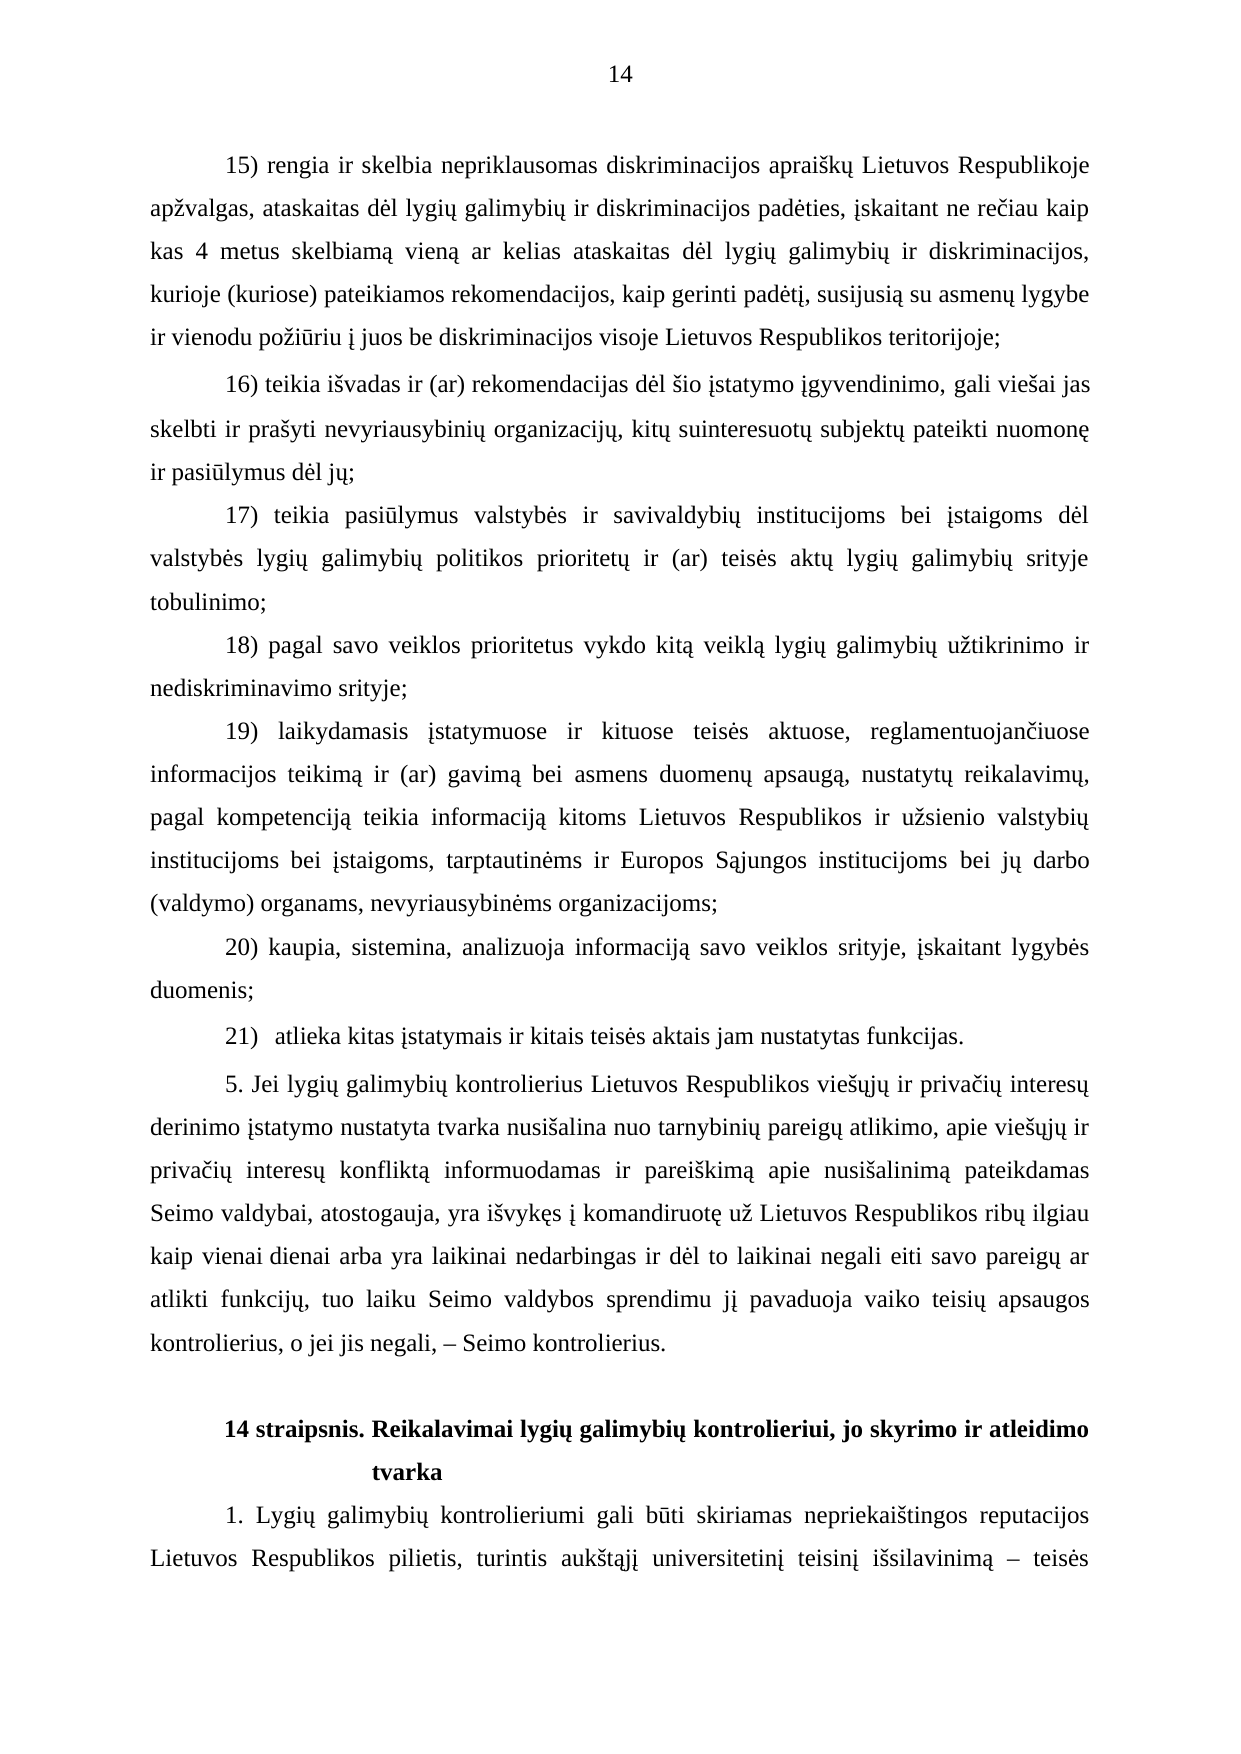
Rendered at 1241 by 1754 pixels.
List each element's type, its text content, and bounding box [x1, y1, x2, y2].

text 1. Lygių galimybių kontrolieriumi gali būti skiriamas nepriekaištingos reputacijos Lietuvos Respublikos pilietis, turintis aukštąjį universitetinį teisinį išsilavinimą – teisės [150, 1500, 1090, 1572]
text 17) teikia pasiūlymus valstybės ir savivaldybių institucijoms bei įstaigoms dėl valstybės lygių galimybių politikos prioritetų ir (ar) teisės aktų lygių galimybių srityje tobulinimo; [150, 500, 1090, 615]
text 20) kaupia, sistemina, analizuoja informaciją savo veiklos srityje, įskaitant lygybės duomenis; [150, 932, 1090, 1003]
text 14 straipsnis. Reikalavimai lygių galimybių kontrolieriui, jo skyrimo ir atleidimo tvarka [224, 1414, 1090, 1486]
text 15) rengia ir skelbia nepriklausomas diskriminacijos apraiškų Lietuvos Respublikoje apžvalgas, ataskaitas dėl lygių galimybių ir diskriminacijos padėties, įskaitant ne rečiau kaip kas 4 metus skelbiamą vieną ar kelias ataskaitas dėl lygių galimybių ir diskriminacijos, kurioje (kuriose) pateikiamos rekomendacijos, kaip gerinti padėtį, susijusią su asmenų lygybe ir vienodu požiūriu į juos be diskriminacijos visoje Lietuvos Respublikos teritorijoje; [150, 150, 1090, 351]
text 18) pagal savo veiklos prioritetus vykdo kitą veiklą lygių galimybių užtikrinimo ir nediskriminavimo srityje; [150, 630, 1090, 702]
text 5. Jei lygių galimybių kontrolierius Lietuvos Respublikos viešųjų ir privačių interesų derinimo įstatymo nustatyta tvarka nusišalina nuo tarnybinių pareigų atlikimo, apie viešųjų ir privačių interesų konfliktą informuodamas ir pareiškimą apie nusišalinimą pateikdamas Seimo valdybai, atostogauja, yra išvykęs į komandiruotę už Lietuvos Respublikos ribų ilgiau kaip vienai dienai arba yra laikinai nedarbingas ir dėl to laikinai negali eiti savo pareigų ar atlikti funkcijų, tuo laiku Seimo valdybos sprendimu jį pavaduoja vaiko teisių apsaugos kontrolierius, o jei jis negali, – Seimo kontrolierius. [150, 1069, 1090, 1356]
text 21) atlieka kitas įstatymais ir kitais teisės aktais jam nustatytas funkcijas. [150, 1018, 1090, 1052]
text 16) teikia išvadas ir (ar) rekomendacijas dėl šio įstatymo įgyvendinimo, gali viešai jas skelbti ir prašyti nevyriausybinių organizacijų, kitų suinteresuotų subjektų pateikti nuomonę ir pasiūlymus dėl jų; [150, 366, 1090, 486]
text 19) laikydamasis įstatymuose ir kituose teisės aktuose, reglamentuojančiuose informacijos teikimą ir (ar) gavimą bei asmens duomenų apsaugą, nustatytų reikalavimų, pagal kompetenciją teikia informaciją kitoms Lietuvos Respublikos ir užsienio valstybių institucijoms bei įstaigoms, tarptautinėms ir Europos Sąjungos institucijoms bei jų darbo (valdymo) organams, nevyriausybinėms organizacijoms; [150, 716, 1090, 917]
